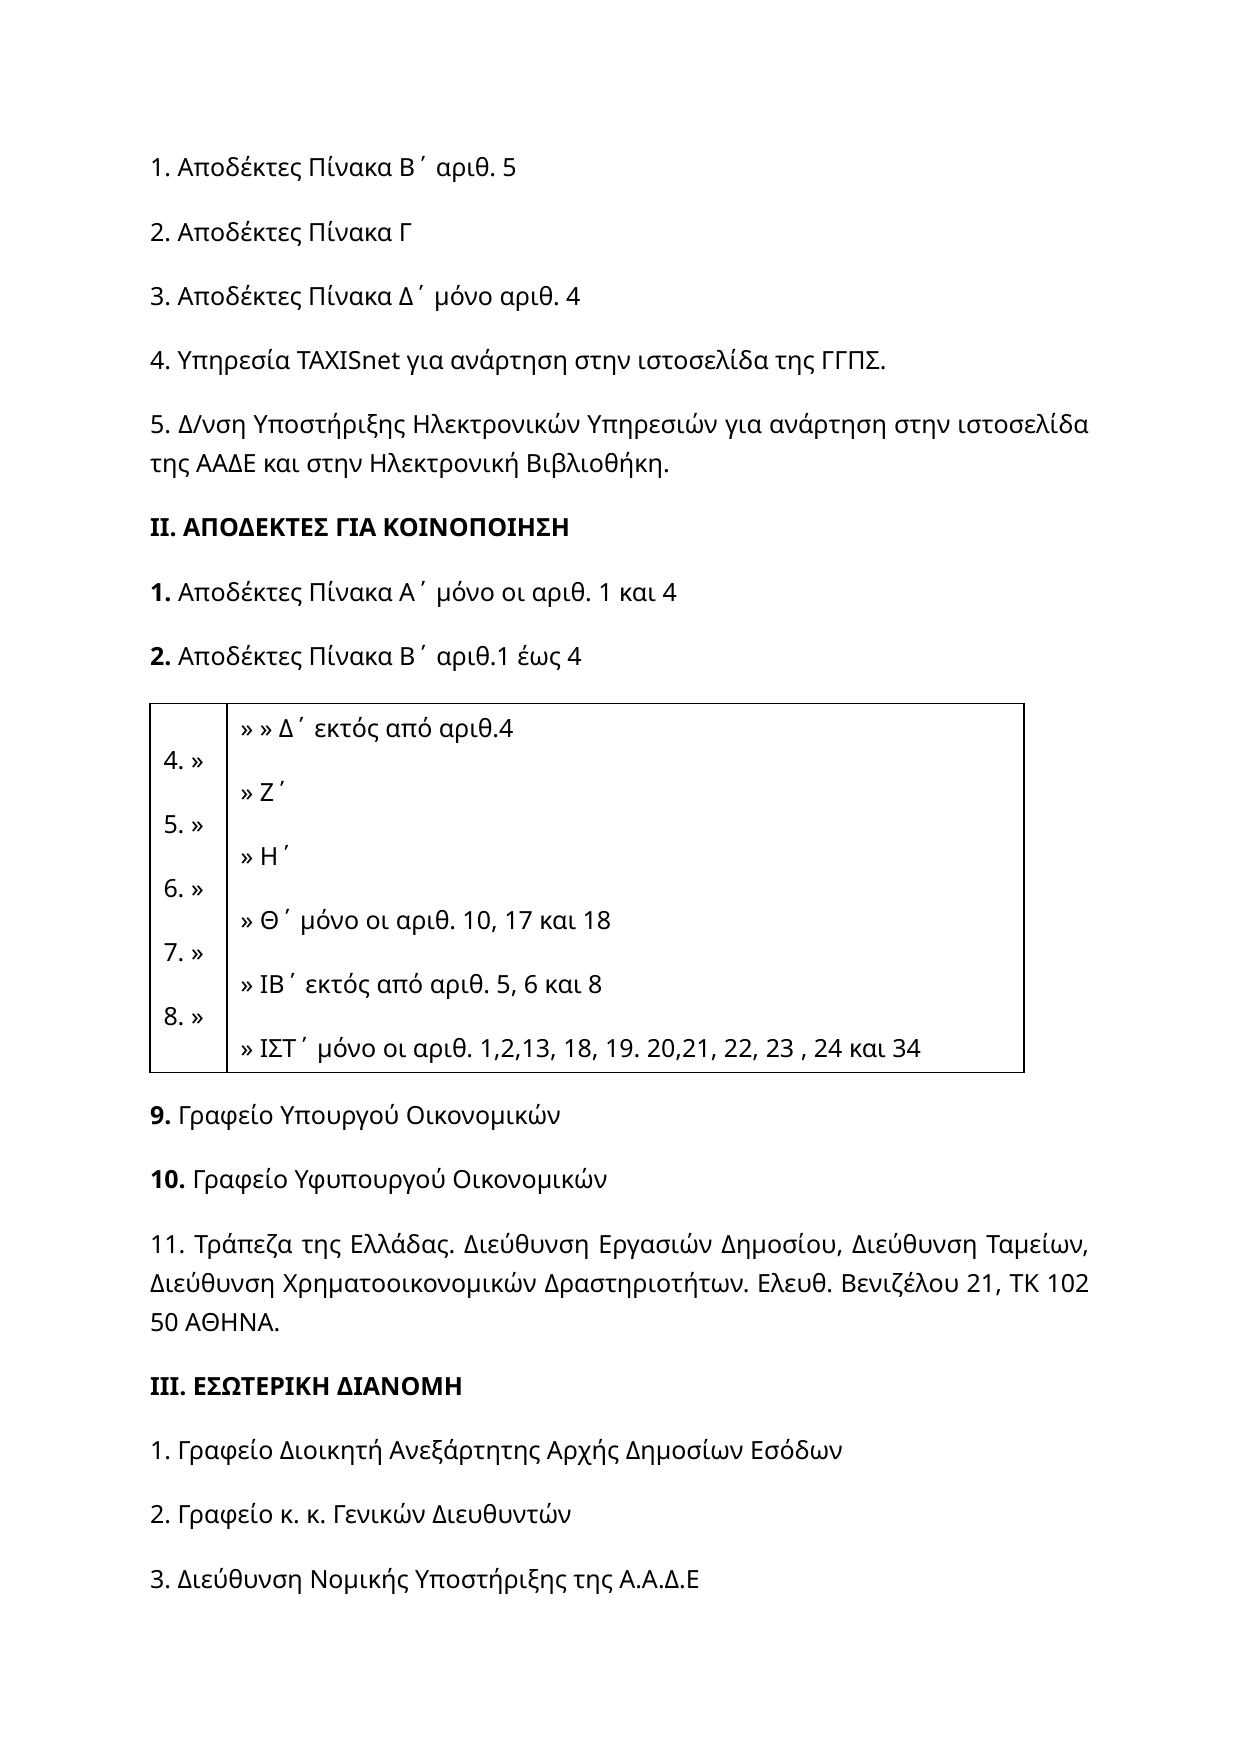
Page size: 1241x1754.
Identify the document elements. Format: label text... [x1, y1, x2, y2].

text 2. Αποδέκτες Πίνακα Γ [150, 214, 1090, 248]
text 10. Γραφείο Υφυπουργού Οικονομικών [150, 1162, 1090, 1196]
text 1. Αποδέκτες Πίνακα Β΄ αριθ. 5 [150, 150, 1090, 184]
text 1. Αποδέκτες Πίνακα Α΄ μόνο οι αριθ. 1 και 4 [150, 574, 1090, 608]
text 1. Γραφείο Διοικητή Aνεξάρτητης Αρχής Δημοσίων Εσόδων [150, 1433, 1090, 1467]
table_header » » Δ΄ εκτός από αριθ.4 » Ζ΄ » Η΄ » Θ΄ μόνο οι αριθ. 10, 17 και 18 » ΙΒ΄ εκτός από αριθ. 5, 6 και 8 » ΙΣΤ΄ μόνο οι αριθ. 1,2,13, 18, 19. 20,21, 22, 23 , 24 και 34 [228, 704, 1023, 1071]
text 3. Αποδέκτες Πίνακα Δ΄ μόνο αριθ. 4 [150, 278, 1090, 312]
text ΙΙΙ. ΕΣΩΤΕΡΙΚΗ ΔΙΑΝΟΜΗ [150, 1369, 1090, 1403]
text 2. Γραφείο κ. κ. Γενικών Διευθυντών [150, 1497, 1090, 1531]
text 5. Δ/νση Υποστήριξης Ηλεκτρονικών Υπηρεσιών για ανάρτηση στην ιστοσελίδα της ΑΑΔΕ και στην Ηλεκτρονική Βιβλιοθήκη. [150, 407, 1090, 480]
text ΙΙ. ΑΠΟΔΕΚΤΕΣ ΓΙΑ ΚΟΙΝΟΠΟΙΗΣΗ [150, 510, 1090, 544]
text 2. Αποδέκτες Πίνακα Β΄ αριθ.1 έως 4 [150, 638, 1090, 672]
table_header 4. » 5. » 6. » 7. » 8. » [151, 704, 226, 1071]
text 4. Υπηρεσία TAXISnet για ανάρτηση στην ιστοσελίδα της ΓΓΠΣ. [150, 342, 1090, 377]
text 11. Τράπεζα της Ελλάδας. Διεύθυνση Εργασιών Δημοσίου, Διεύθυνση Ταμείων, Διεύθυνση Χρηματοοικονομικών Δραστηριοτήτων. Ελευθ. Βενιζέλου 21, ΤΚ 102 50 ΑΘΗΝΑ. [150, 1226, 1090, 1339]
text 9. Γραφείο Υπουργού Οικονομικών [150, 1098, 1090, 1132]
text 3. Διεύθυνση Νομικής Υποστήριξης της Α.Α.Δ.Ε [150, 1561, 1090, 1595]
